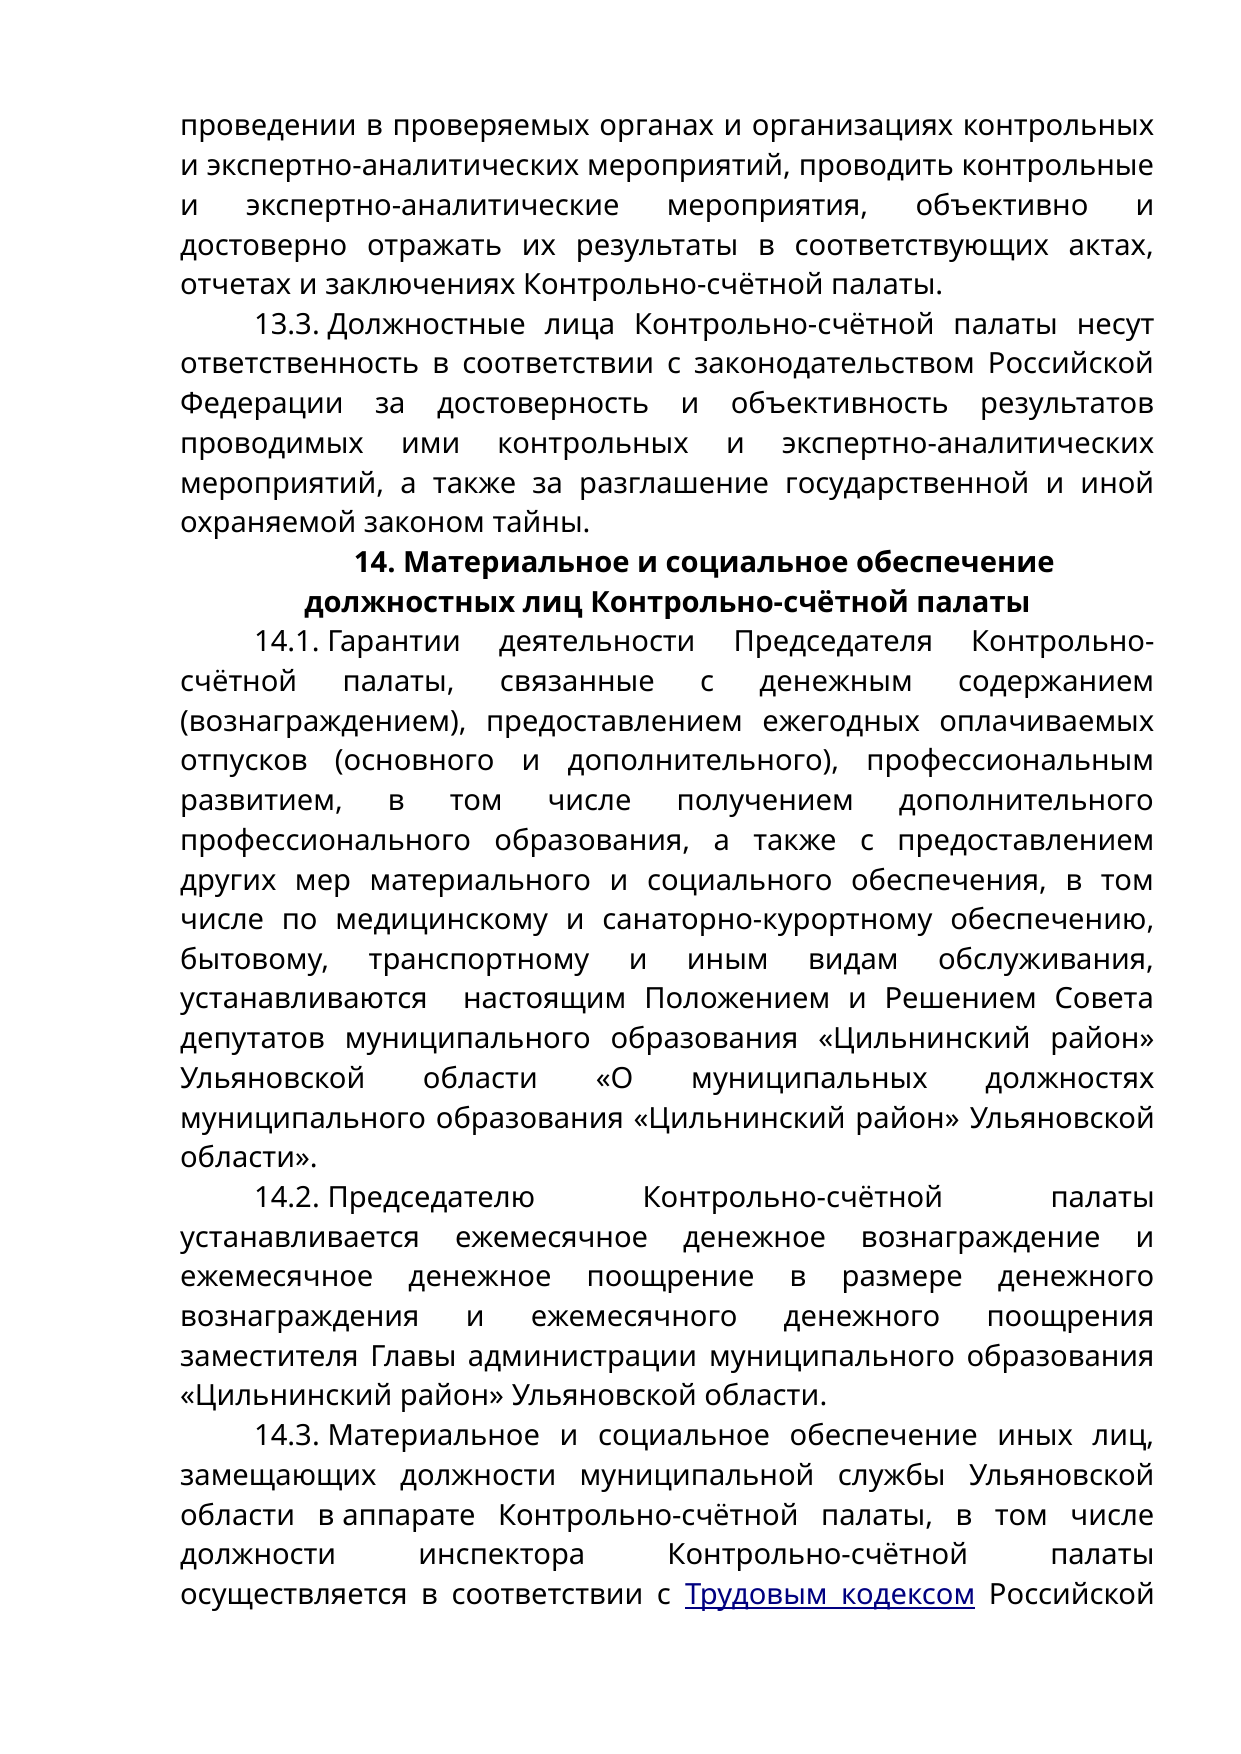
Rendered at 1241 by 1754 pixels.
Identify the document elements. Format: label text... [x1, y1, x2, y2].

table_cell проведении в проверяемых органах и организациях контрольных и экспертно-аналитических мероприятий, проводить контрольные и экспертно-аналитические мероприятия, объективно и достоверно отражать их результаты в соответствующих актах, отчетах и заключениях Контрольно-счётной палаты. 13.3. Должностные лица Контрольно-счётной палаты несут ответственность в соответствии с законодательством Российской Федерации за достоверность и объективность результатов проводимых ими контрольных и экспертно-аналитических мероприятий, а также за разглашение государственной и иной охраняемой законом тайны. 14. Материальное и социальное обеспечение должностных лиц Контрольно-счётной палаты 14.1. Гарантии деятельности Председателя Контрольно-счётной палаты, связанные с денежным содержанием (вознаграждением), предоставлением ежегодных оплачиваемых отпусков (основного и дополнительного), профессиональным развитием, в том числе получением дополнительного профессионального образования, а также с предоставлением других мер материального и социального обеспечения, в том числе по медицинскому и санаторно-курортному обеспечению, бытовому, транспортному и иным видам обслуживания, устанавливаются настоящим Положением и Решением Совета депутатов муниципального образования «Цильнинский район» Ульяновской области «О муниципальных должностях муниципального образования «Цильнинский район» Ульяновской области». 14.2. Председателю Контрольно-счётной палаты устанавливается ежемесячное денежное вознаграждение и ежемесячное денежное поощрение в размере денежного вознаграждения и ежемесячного денежного поощрения заместителя Главы администрации муниципального образования «Цильнинский район» Ульяновской области. 14.3. Материальное и социальное обеспечение иных лиц, замещающих должности муниципальной службы Ульяновской области в аппарате Контрольно-счётной палаты, в том числе должности инспектора Контрольно-счётной палаты осуществляется в соответствии с Трудовым кодексом Российской [169, 105, 1166, 1613]
